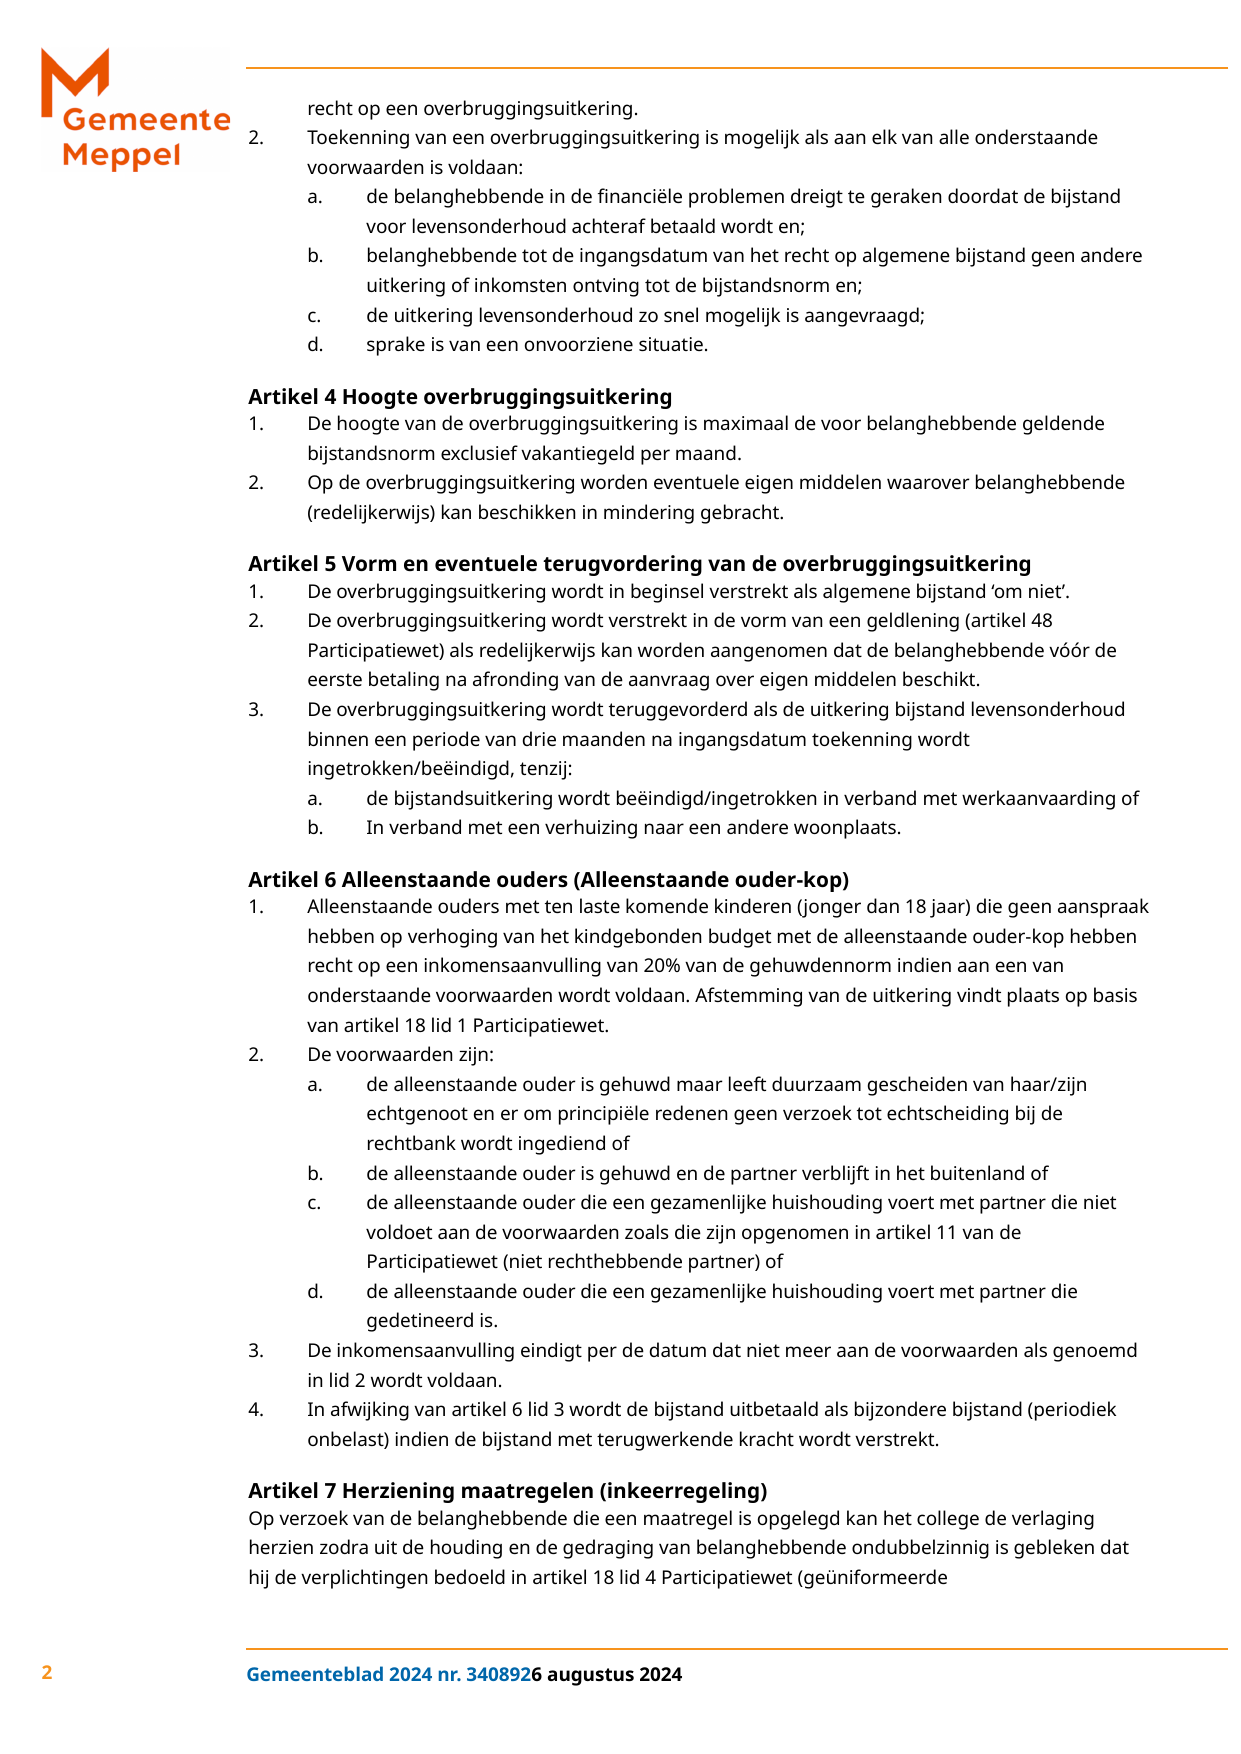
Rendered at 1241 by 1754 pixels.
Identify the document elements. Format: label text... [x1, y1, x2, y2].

list De overbruggingsuitkering wordt in beginsel verstrekt als algemene bijstand ‘om niet’. [248, 578, 1152, 604]
list De overbruggingsuitkering wordt teruggevorderd als de uitkering bijstand levensonderhoud binnen een periode van drie maanden na ingangsdatum toekenning wordt ingetrokken/beëindigd, tenzij: [248, 696, 1152, 781]
list In verband met een verhuizing naar een andere woonplaats. [307, 814, 1152, 840]
text Artikel 6 Alleenstaande ouders (Alleenstaande ouder-kop) [248, 865, 1152, 893]
text Artikel 4 Hoogte overbruggingsuitkering [248, 382, 1152, 410]
list Toekenning van een overbruggingsuitkering is mogelijk als aan elk van alle onderstaande voorwaarden is voldaan: [248, 124, 1152, 180]
list De inkomensaanvulling eindigt per de datum dat niet meer aan de voorwaarden als genoemd in lid 2 wordt voldaan. [248, 1337, 1152, 1392]
list In afwijking van artikel 6 lid 3 wordt de bijstand uitbetaald als bijzondere bijstand (periodiek onbelast) indien de bijstand met terugwerkende kracht wordt verstrekt. [248, 1396, 1152, 1452]
picture [41, 47, 231, 172]
list Op de overbruggingsuitkering worden eventuele eigen middelen waarover belanghebbende (redelijkerwijs) kan beschikken in mindering gebracht. [248, 469, 1152, 525]
list de uitkering levensonderhoud zo snel mogelijk is aangevraagd; [307, 302, 1152, 328]
list De voorwaarden zijn: [248, 1041, 1152, 1067]
list sprake is van een onvoorziene situatie. [307, 331, 1152, 357]
text Op verzoek van de belanghebbende die een maatregel is opgelegd kan het college de verlaging herzien zodra uit de houding en de gedraging van belanghebbende ondubbelzinnig is gebleken dat hij de verplichtingen bedoeld in artikel 18 lid 4 Participatiewet (geüniformeerde [248, 1505, 1152, 1590]
list de alleenstaande ouder is gehuwd maar leeft duurzaam gescheiden van haar/zijn echtgenoot en er om principiële redenen geen verzoek tot echtscheiding bij de rechtbank wordt ingediend of [307, 1071, 1152, 1156]
list de bijstandsuitkering wordt beëindigd/ingetrokken in verband met werkaanvaarding of [307, 785, 1152, 811]
list recht op een overbruggingsuitkering. [248, 95, 1152, 121]
list belanghebbende tot de ingangsdatum van het recht op algemene bijstand geen andere uitkering of inkomsten ontving tot de bijstandsnorm en; [307, 243, 1152, 298]
text Artikel 5 Vorm en eventuele terugvordering van de overbruggingsuitkering [248, 549, 1152, 578]
list Alleenstaande ouders met ten laste komende kinderen (jonger dan 18 jaar) die geen aanspraak hebben op verhoging van het kindgebonden budget met de alleenstaande ouder-kop hebben recht op een inkomensaanvulling van 20% van de gehuwdennorm indien aan een van onderstaande voorwaarden wordt voldaan. Afstemming van de uitkering vindt plaats op basis van artikel 18 lid 1 Participatiewet. [248, 893, 1152, 1037]
list de belanghebbende in de financiële problemen dreigt te geraken doordat de bijstand voor levensonderhoud achteraf betaald wordt en; [307, 183, 1152, 239]
list De hoogte van de overbruggingsuitkering is maximaal de voor belanghebbende geldende bijstandsnorm exclusief vakantiegeld per maand. [248, 410, 1152, 466]
list De overbruggingsuitkering wordt verstrekt in de vorm van een geldlening (artikel 48 Participatiewet) als redelijkerwijs kan worden aangenomen dat de belanghebbende vóór de eerste betaling na afronding van de aanvraag over eigen middelen beschikt. [248, 607, 1152, 692]
text Artikel 7 Herziening maatregelen (inkeerregeling) [248, 1476, 1152, 1505]
list de alleenstaande ouder die een gezamenlijke huishouding voert met partner die niet voldoet aan de voorwaarden zoals die zijn opgenomen in artikel 11 van de Participatiewet (niet rechthebbende partner) of [307, 1189, 1152, 1274]
list de alleenstaande ouder is gehuwd en de partner verblijft in het buitenland of [307, 1160, 1152, 1185]
list de alleenstaande ouder die een gezamenlijke huishouding voert met partner die gedetineerd is. [307, 1278, 1152, 1333]
